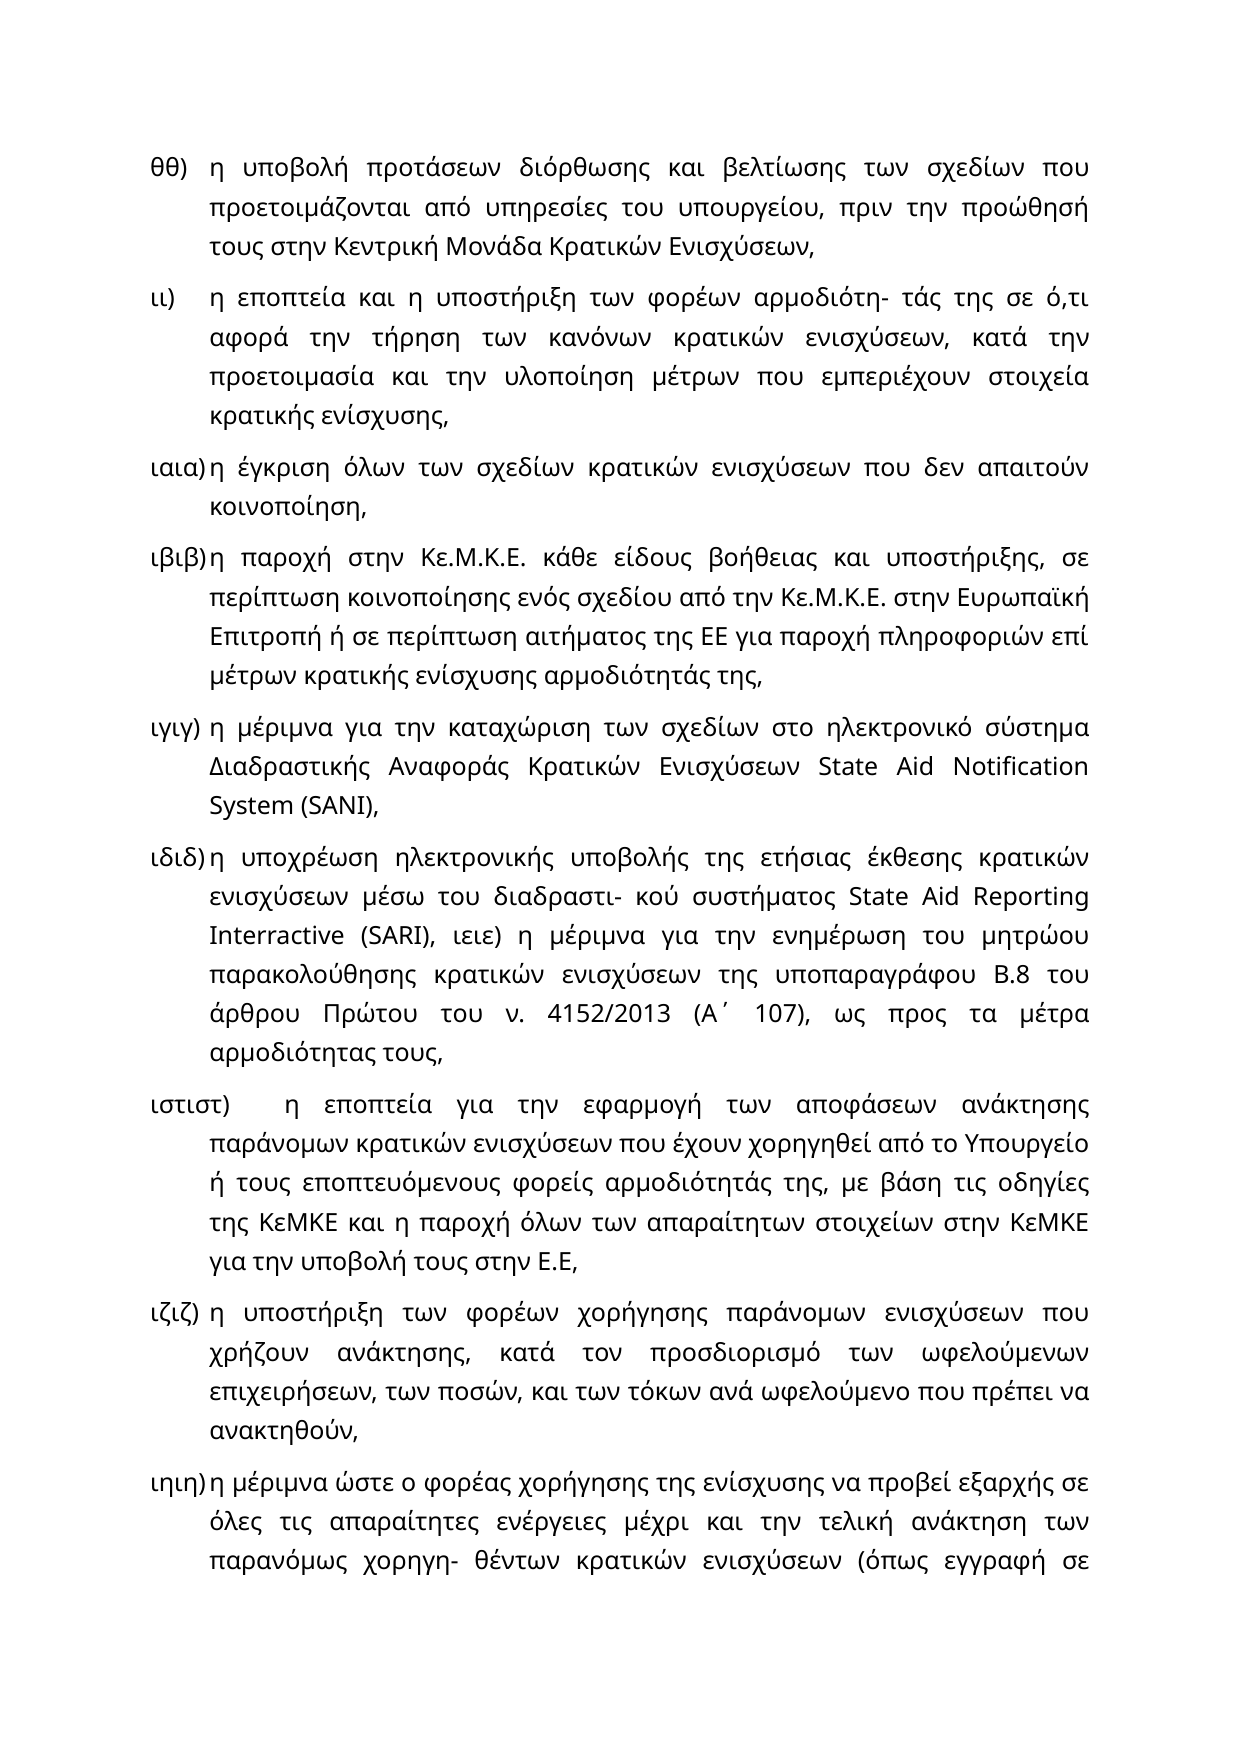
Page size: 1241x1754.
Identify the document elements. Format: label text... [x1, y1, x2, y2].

list ιι) η εποπτεία και η υποστήριξη των φορέων αρμοδιότη- τάς της σε ό,τι αφορά την τήρηση των κανόνων κρατικών ενισχύσεων, κατά την προετοιμασία και την υλοποίηση μέτρων που εμπεριέχουν στοιχεία κρατικής ενίσχυσης, [150, 280, 1090, 432]
list ιαια) η έγκριση όλων των σχεδίων κρατικών ενισχύσεων που δεν απαιτούν κοινοποίηση, [150, 449, 1090, 522]
list θθ) η υποβολή προτάσεων διόρθωσης και βελτίωσης των σχεδίων που προετοιμάζονται από υπηρεσίες του υπουργείου, πριν την προώθησή τους στην Κεντρική Μονάδα Κρατικών Ενισχύσεων, [150, 150, 1090, 262]
list ιβιβ) η παροχή στην Κε.Μ.Κ.Ε. κάθε είδους βοήθειας και υποστήριξης, σε περίπτωση κοινοποίησης ενός σχεδίου από την Κε.Μ.Κ.Ε. στην Ευρωπαϊκή Επιτροπή ή σε περίπτωση αιτήματος της ΕΕ για παροχή πληροφοριών επί μέτρων κρατικής ενίσχυσης αρμοδιότητάς της, [150, 540, 1090, 692]
list ιστιστ) η εποπτεία για την εφαρμογή των αποφάσεων ανάκτησης παράνομων κρατικών ενισχύσεων που έχουν χορηγηθεί από το Υπουργείο ή τους εποπτευόμενους φορείς αρμοδιότητάς της, με βάση τις οδηγίες της ΚεΜΚΕ και η παροχή όλων των απαραίτητων στοιχείων στην ΚεΜΚΕ για την υποβολή τους στην Ε.Ε, [150, 1087, 1090, 1277]
list ιηιη) η μέριμνα ώστε ο φορέας χορήγησης της ενίσχυσης να προβεί εξαρχής σε όλες τις απαραίτητες ενέργειες μέχρι και την τελική ανάκτηση των παρανόμως χορηγη- θέντων κρατικών ενισχύσεων (όπως εγγραφή σε [150, 1464, 1090, 1577]
list ιζιζ) η υποστήριξη των φορέων χορήγησης παράνομων ενισχύσεων που χρήζουν ανάκτησης, κατά τον προσδιορισμό των ωφελούμενων επιχειρήσεων, των ποσών, και των τόκων ανά ωφελούμενο που πρέπει να ανακτηθούν, [150, 1295, 1090, 1447]
list ιγιγ) η μέριμνα για την καταχώριση των σχεδίων στο ηλεκτρονικό σύστημα Διαδραστικής Αναφοράς Κρατικών Ενισχύσεων State Aid Notification System (SANI), [150, 709, 1090, 822]
list ιδιδ) η υποχρέωση ηλεκτρονικής υποβολής της ετήσιας έκθεσης κρατικών ενισχύσεων μέσω του διαδραστι- κού συστήματος State Aid Reporting Interractive (SARI), ιειε) η μέριμνα για την ενημέρωση του μητρώου παρακολούθησης κρατικών ενισχύσεων της υποπαραγράφου Β.8 του άρθρου Πρώτου του ν. 4152/2013 (Α΄ 107), ως προς τα μέτρα αρμοδιότητας τους, [150, 839, 1090, 1069]
